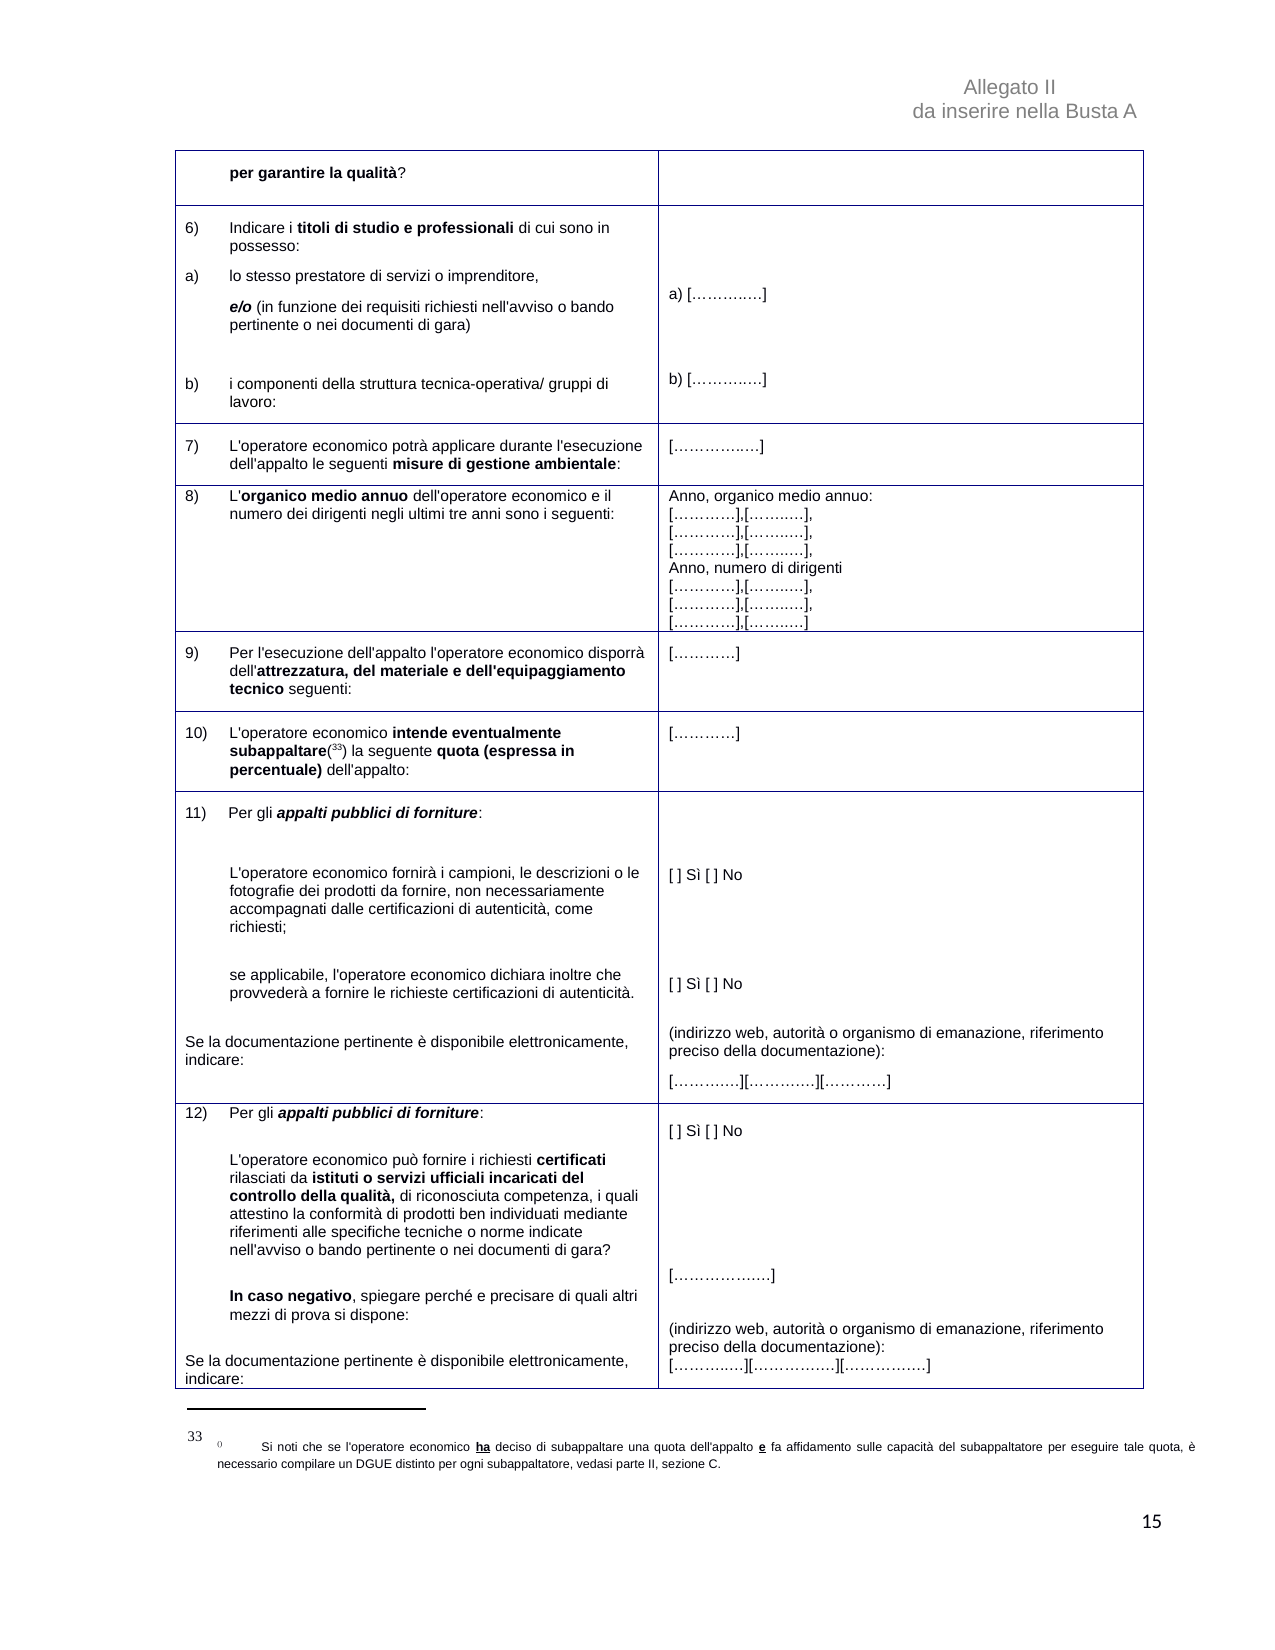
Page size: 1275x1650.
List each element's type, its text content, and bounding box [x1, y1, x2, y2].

table_cell Anno, organico medio annuo: […………],[……..…], […………],[……..…], […………],[……..…], Anno, numero di dirigenti […………],[……..…], […………],[……..…], […………],[……..…] [659, 486, 1143, 631]
table_cell 12) Per gli appalti pubblici di forniture: L'operatore economico può fornire i richiesti certificati rilasciati da istituti o servizi ufficiali incaricati del controllo della qualità, di riconosciuta competenza, i quali attestino la conformità di prodotti ben individuati mediante riferimenti alle specifiche tecniche o norme indicate nell'avviso o bando pertinente o nei documenti di gara? In caso negativo, spiegare perché e precisare di quali altri mezzi di prova si dispone: Se la documentazione pertinente è disponibile elettronicamente, indicare: [176, 1104, 658, 1388]
table_cell 7) L'operatore economico potrà applicare durante l'esecuzione dell'appalto le seguenti misure di gestione ambientale: [176, 424, 658, 485]
table_cell per garantire la qualità? [176, 151, 658, 205]
table_cell [ ] Sì [ ] No […………….…] (indirizzo web, autorità o organismo di emanazione, riferimento preciso della documentazione): [………..…][………….…][………….…] [659, 1104, 1143, 1388]
table_cell a) [………..…] b) [………..…] [659, 206, 1143, 423]
table_cell [ ] Sì [ ] No [ ] Sì [ ] No (indirizzo web, autorità o organismo di emanazione, riferimento preciso della documentazione): [……….…][……….…][…………] [659, 792, 1143, 1102]
table_cell 9) Per l'esecuzione dell'appalto l'operatore economico disporrà dell'attrezzatura, del materiale e dell'equipaggiamento tecnico seguenti: [176, 632, 658, 711]
table_cell 11) Per gli appalti pubblici di forniture: L'operatore economico fornirà i campioni, le descrizioni o le fotografie dei prodotti da fornire, non necessariamente accompagnati dalle certificazioni di autenticità, come richiesti; se applicabile, l'operatore economico dichiara inoltre che provvederà a fornire le richieste certificazioni di autenticità. Se la documentazione pertinente è disponibile elettronicamente, indicare: [176, 792, 658, 1102]
table_cell 10) L'operatore economico intende eventualmente subappaltare() la seguente quota (espressa in percentuale) dell'appalto: [176, 712, 658, 791]
table_cell […………] [659, 712, 1143, 791]
table_cell […………] [659, 632, 1143, 711]
table_cell [659, 151, 1143, 205]
table_cell 8) L'organico medio annuo dell'operatore economico e il numero dei dirigenti negli ultimi tre anni sono i seguenti: [176, 486, 658, 631]
table_cell 6) Indicare i titoli di studio e professionali di cui sono in possesso: a) lo stesso prestatore di servizi o imprenditore, e/o (in funzione dei requisiti richiesti nell'avviso o bando pertinente o nei documenti di gara) b) i componenti della struttura tecnica-operativa/ gruppi di lavoro: [176, 206, 658, 423]
table_cell […………..…] [659, 424, 1143, 485]
